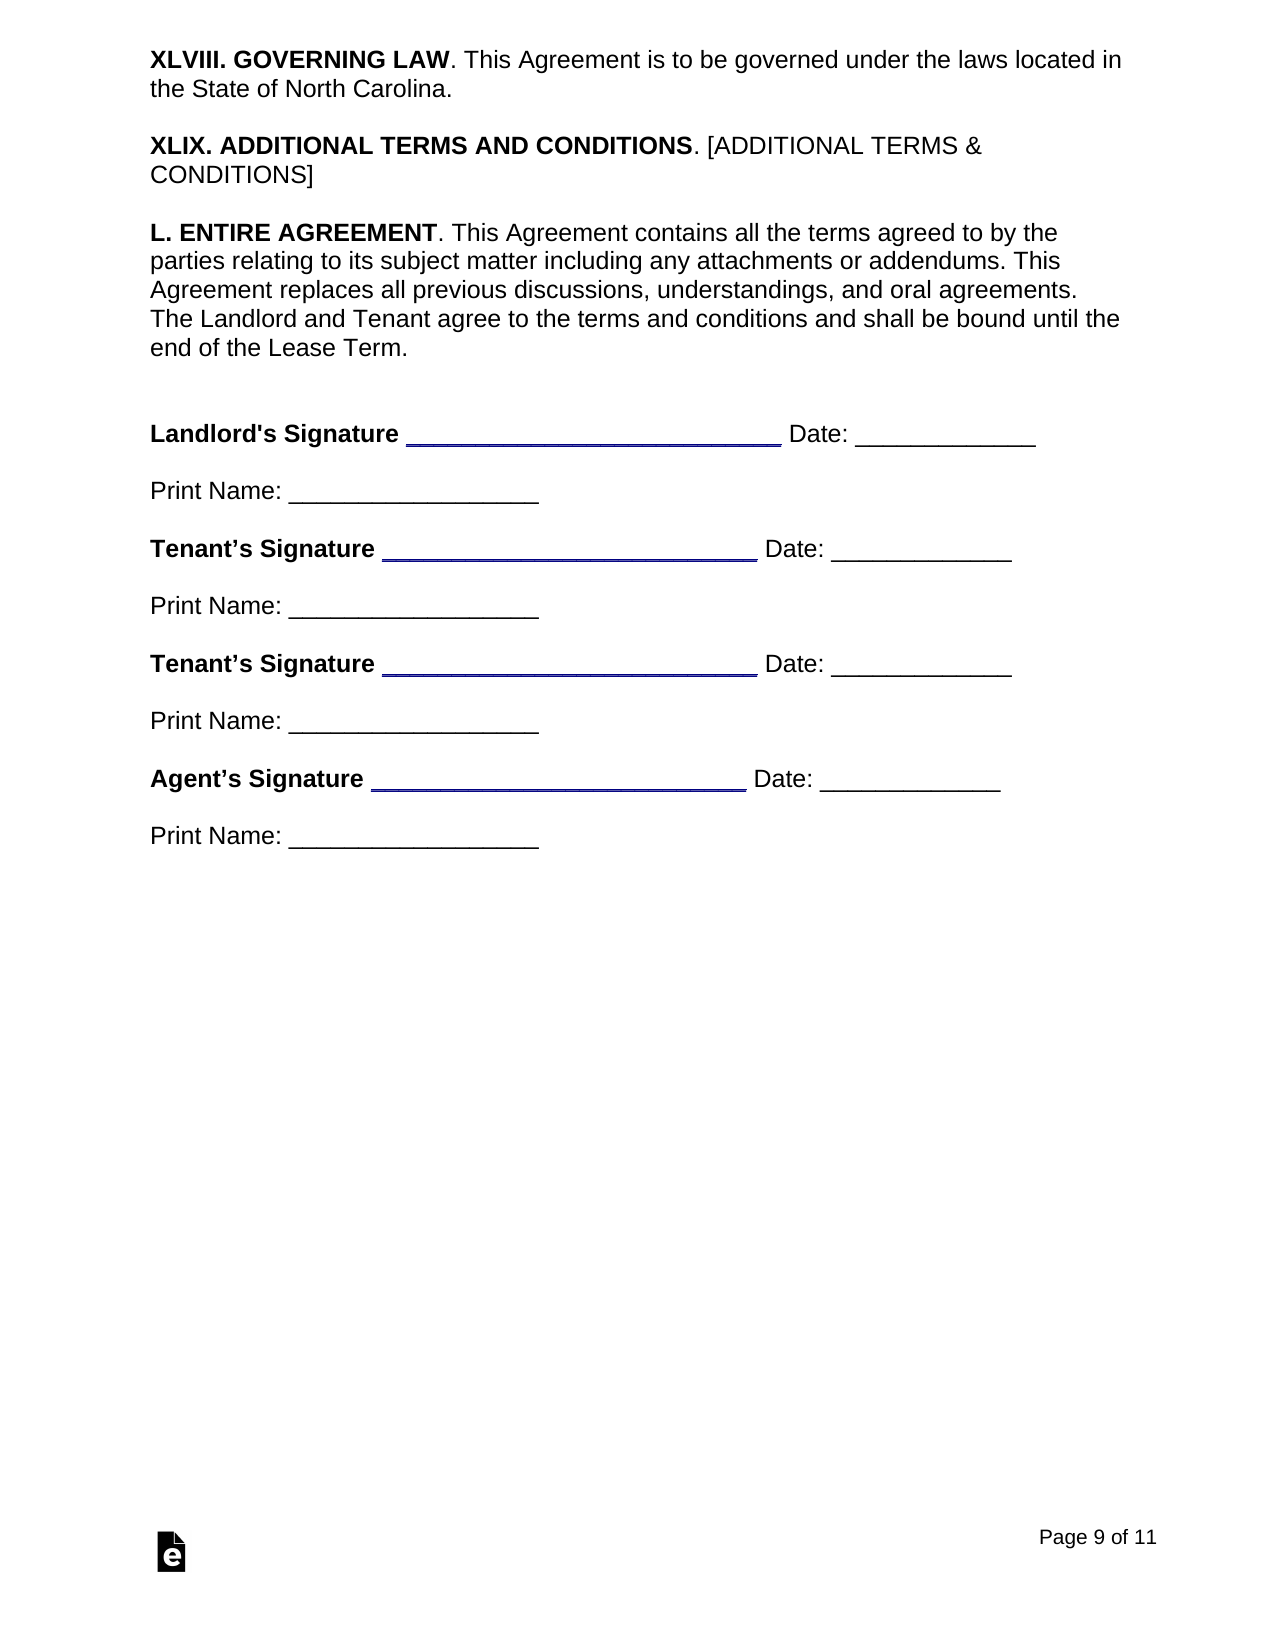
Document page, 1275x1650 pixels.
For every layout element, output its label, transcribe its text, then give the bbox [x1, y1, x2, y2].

text XLIX. ADDITIONAL TERMS AND CONDITIONS. [ADDITIONAL TERMS & CONDITIONS] [150, 131, 1125, 189]
text Print Name: __________________ [150, 706, 1125, 735]
text Print Name: __________________ [150, 821, 1125, 850]
text Landlord's Signature ___________________________ Date: _____________ [150, 419, 1125, 447]
text Print Name: __________________ [150, 476, 1125, 505]
text XLVIII. GOVERNING LAW. This Agreement is to be governed under the laws located in the State of North Carolina. [150, 45, 1125, 102]
text L. ENTIRE AGREEMENT. This Agreement contains all the terms agreed to by the parties relating to its subject matter including any attachments or addendums. This Agreement replaces all previous discussions, understandings, and oral agreements. The Landlord and Tenant agree to the terms and conditions and shall be bound until the end of the Lease Term. [150, 217, 1125, 361]
text Tenant’s Signature ___________________________ Date: _____________ [150, 534, 1125, 562]
text Tenant’s Signature ___________________________ Date: _____________ [150, 649, 1125, 677]
text Print Name: __________________ [150, 591, 1125, 620]
text Agent’s Signature ___________________________ Date: _____________ [150, 764, 1125, 792]
